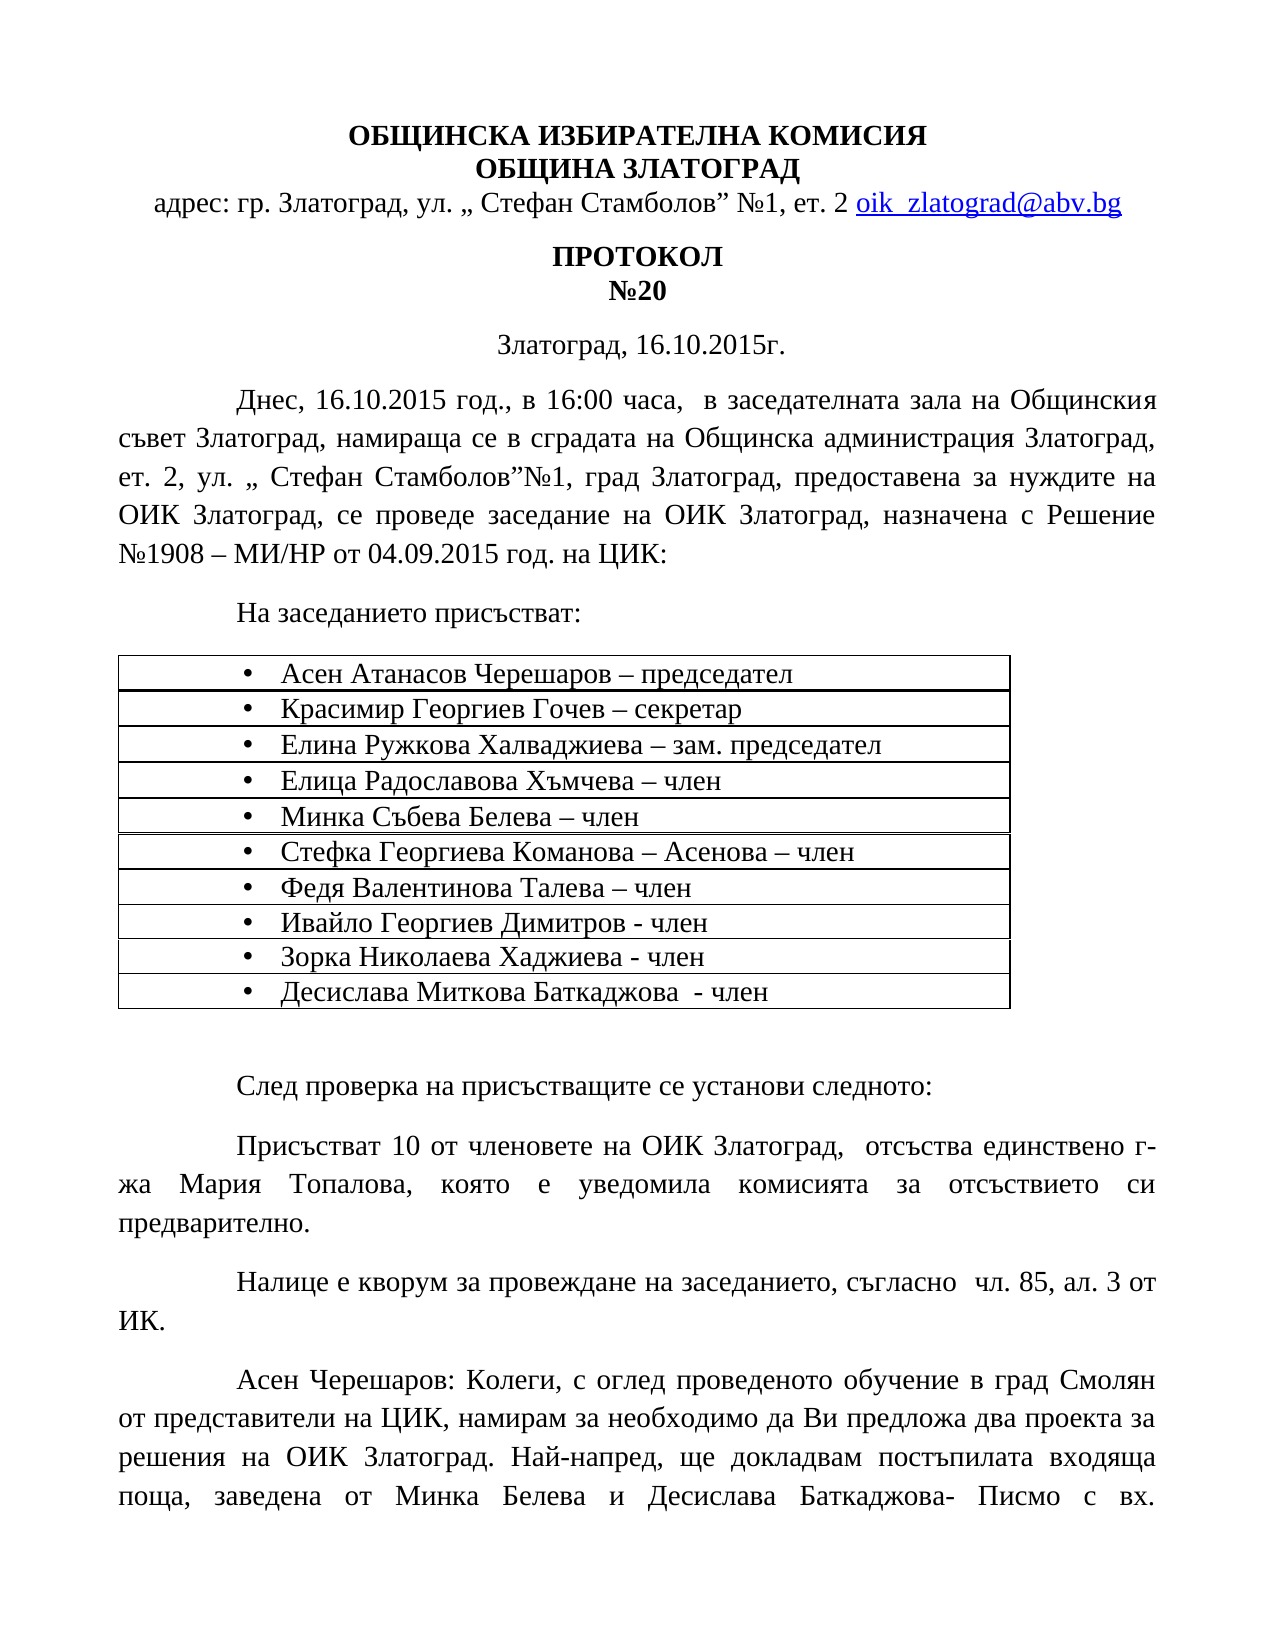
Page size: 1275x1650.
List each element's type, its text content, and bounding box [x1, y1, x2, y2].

text ПРОТОКОЛ №20 [118, 239, 1157, 307]
text ОБЩИНСКА ИЗБИРАТЕЛНА КОМИСИЯ ОБЩИНА ЗЛАТОГРАД адрес: гр. Златоград, ул. „ Стефан Стамболов” №1, ет. 2 oik_zlatograd@abv.bg [118, 118, 1157, 219]
text След проверка на присъстващите се установи следното: [118, 1068, 1157, 1102]
text Днес, 16.10.2015 год., в 16:00 часа, в заседателната зала на Общинския съвет Златоград, намираща се в сградата на Общинска администрация Златоград, ет. 2, ул. „ Стефан Стамболов”№1, град Златоград, предоставена за нуждите на ОИК Златоград, се проведе заседание на ОИК Златоград, назначена с Решение №1908 – МИ/НР от 04.09.2015 год. на ЦИК: [118, 382, 1157, 569]
table_cell Зорка Николаева Хаджиева - член [119, 940, 1009, 973]
table_cell Красимир Георгиев Гочев – секретар [119, 692, 1009, 725]
table_cell Елица Радославова Хъмчева – член [119, 763, 1009, 797]
table_header Асен Атанасов Черешаров – председател [119, 656, 1009, 689]
table_cell Ивайло Георгиев Димитров - член [119, 905, 1009, 938]
text Налице е кворум за провеждане на заседанието, съгласно чл. 85, ал. 3 от ИК. [118, 1264, 1157, 1336]
table_cell Елина Ружкова Халваджиева – зам. председател [119, 727, 1009, 761]
table_cell Федя Валентинова Талева – член [119, 870, 1009, 904]
table_cell Стефка Георгиева Команова – Асенова – член [119, 835, 1009, 868]
table_cell Десислава Миткова Баткаджова - член [119, 974, 1009, 1008]
text Златоград, 16.10.2015г. [118, 327, 1157, 361]
text Присъстват 10 от членовете на ОИК Златоград, отсъства единствено г-жа Мария Топалова, която е уведомила комисията за отсъствието си предварително. [118, 1128, 1157, 1238]
text На заседанието присъстват: [118, 595, 1157, 629]
table_cell Минка Събева Белева – член [119, 799, 1009, 832]
text Асен Черешаров: Колеги, с оглед проведеното обучение в град Смолян от представители на ЦИК, намирам за необходимо да Ви предложа два проекта за решения на ОИК Златоград. Най-напред, ще докладвам постъпилата входяща поща, заведена от Минка Белева и Десислава Баткаджова- Писмо с вх. [118, 1362, 1157, 1511]
